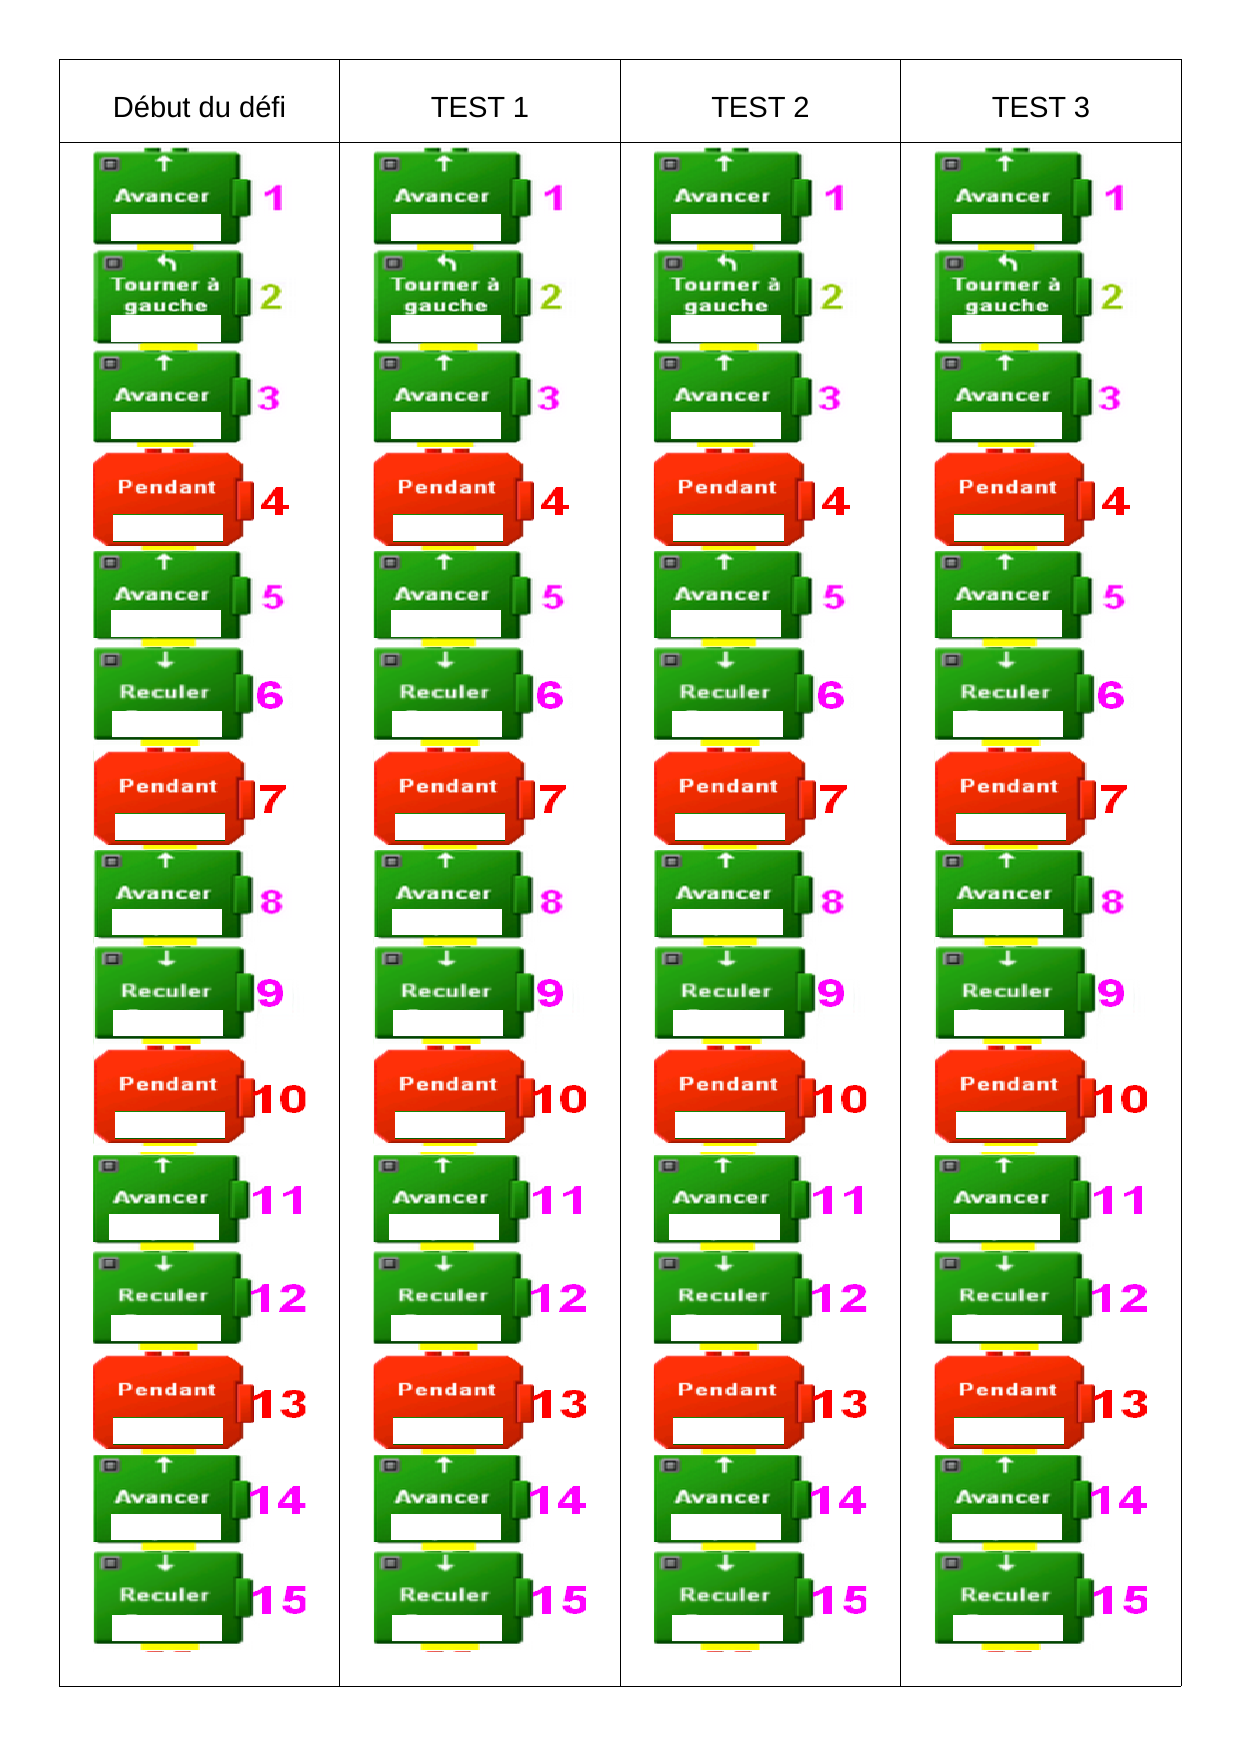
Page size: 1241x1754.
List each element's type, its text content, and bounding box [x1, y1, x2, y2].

table_cell [621, 148, 900, 1686]
picture [934, 147, 1147, 1652]
picture [653, 147, 867, 1652]
picture [373, 147, 586, 1652]
table_header Début du défi [60, 60, 339, 142]
table_header TEST 1 [340, 60, 620, 142]
table_cell [60, 148, 339, 1686]
table_cell [901, 148, 1181, 1686]
table_header TEST 2 [621, 60, 900, 142]
table_cell [340, 148, 620, 1686]
table_cell [60, 143, 339, 147]
picture [93, 147, 306, 1652]
table_cell [621, 143, 900, 147]
table_cell [901, 143, 1181, 147]
table_cell [340, 143, 620, 147]
table_header TEST 3 [901, 60, 1181, 142]
